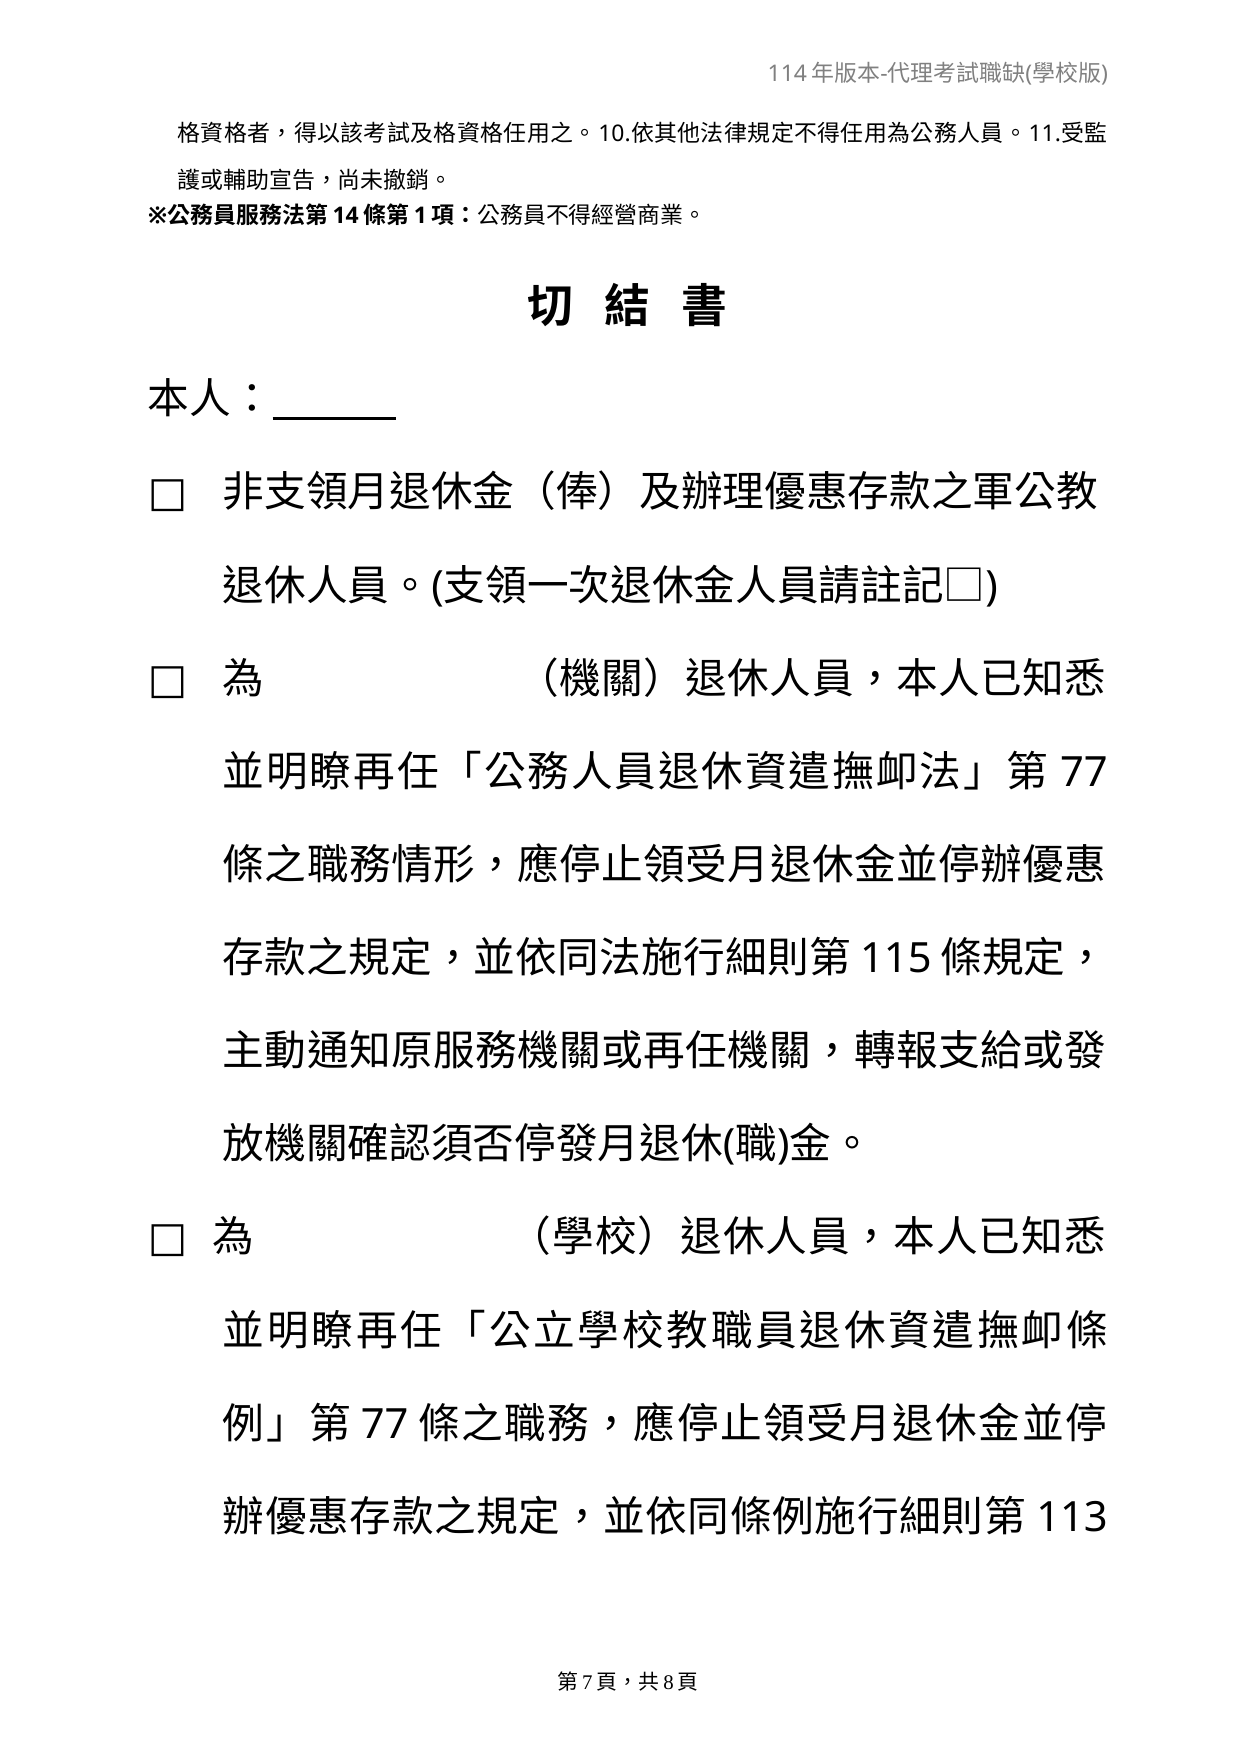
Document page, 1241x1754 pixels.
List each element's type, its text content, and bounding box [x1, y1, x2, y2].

text □ 非支領月退休金（俸）及辦理優惠存款之軍公教退休人員。(支領一次退休金人員請註記□) [148, 442, 1107, 628]
text ※公務員服務法第14條第1項：公務員不得經營商業。 [148, 202, 1107, 229]
text 本人： [148, 349, 1107, 442]
text 切 結 書 [148, 256, 1107, 349]
text 格資格者，得以該考試及格資格任用之。10.依其他法律規定不得任用為公務人員。11.受監護或輔助宣告，尚未撤銷。 [177, 109, 1107, 202]
text □ 為 （機關）退休人員，本人已知悉並明瞭再任「公務人員退休資遣撫卹法」第77條之職務情形，應停止領受月退休金並停辦優惠存款之規定，並依同法施行細則第115條規定，主動通知原服務機關或再任機關，轉報支給或發放機關確認須否停發月退休(職)金。 [148, 628, 1107, 1187]
text □ 為 （學校）退休人員，本人已知悉並明瞭再任「公立學校教職員退休資遣撫卹條例」第77條之職務，應停止領受月退休金並停辦優惠存款之規定，並依同條例施行細則第113 [148, 1187, 1107, 1560]
